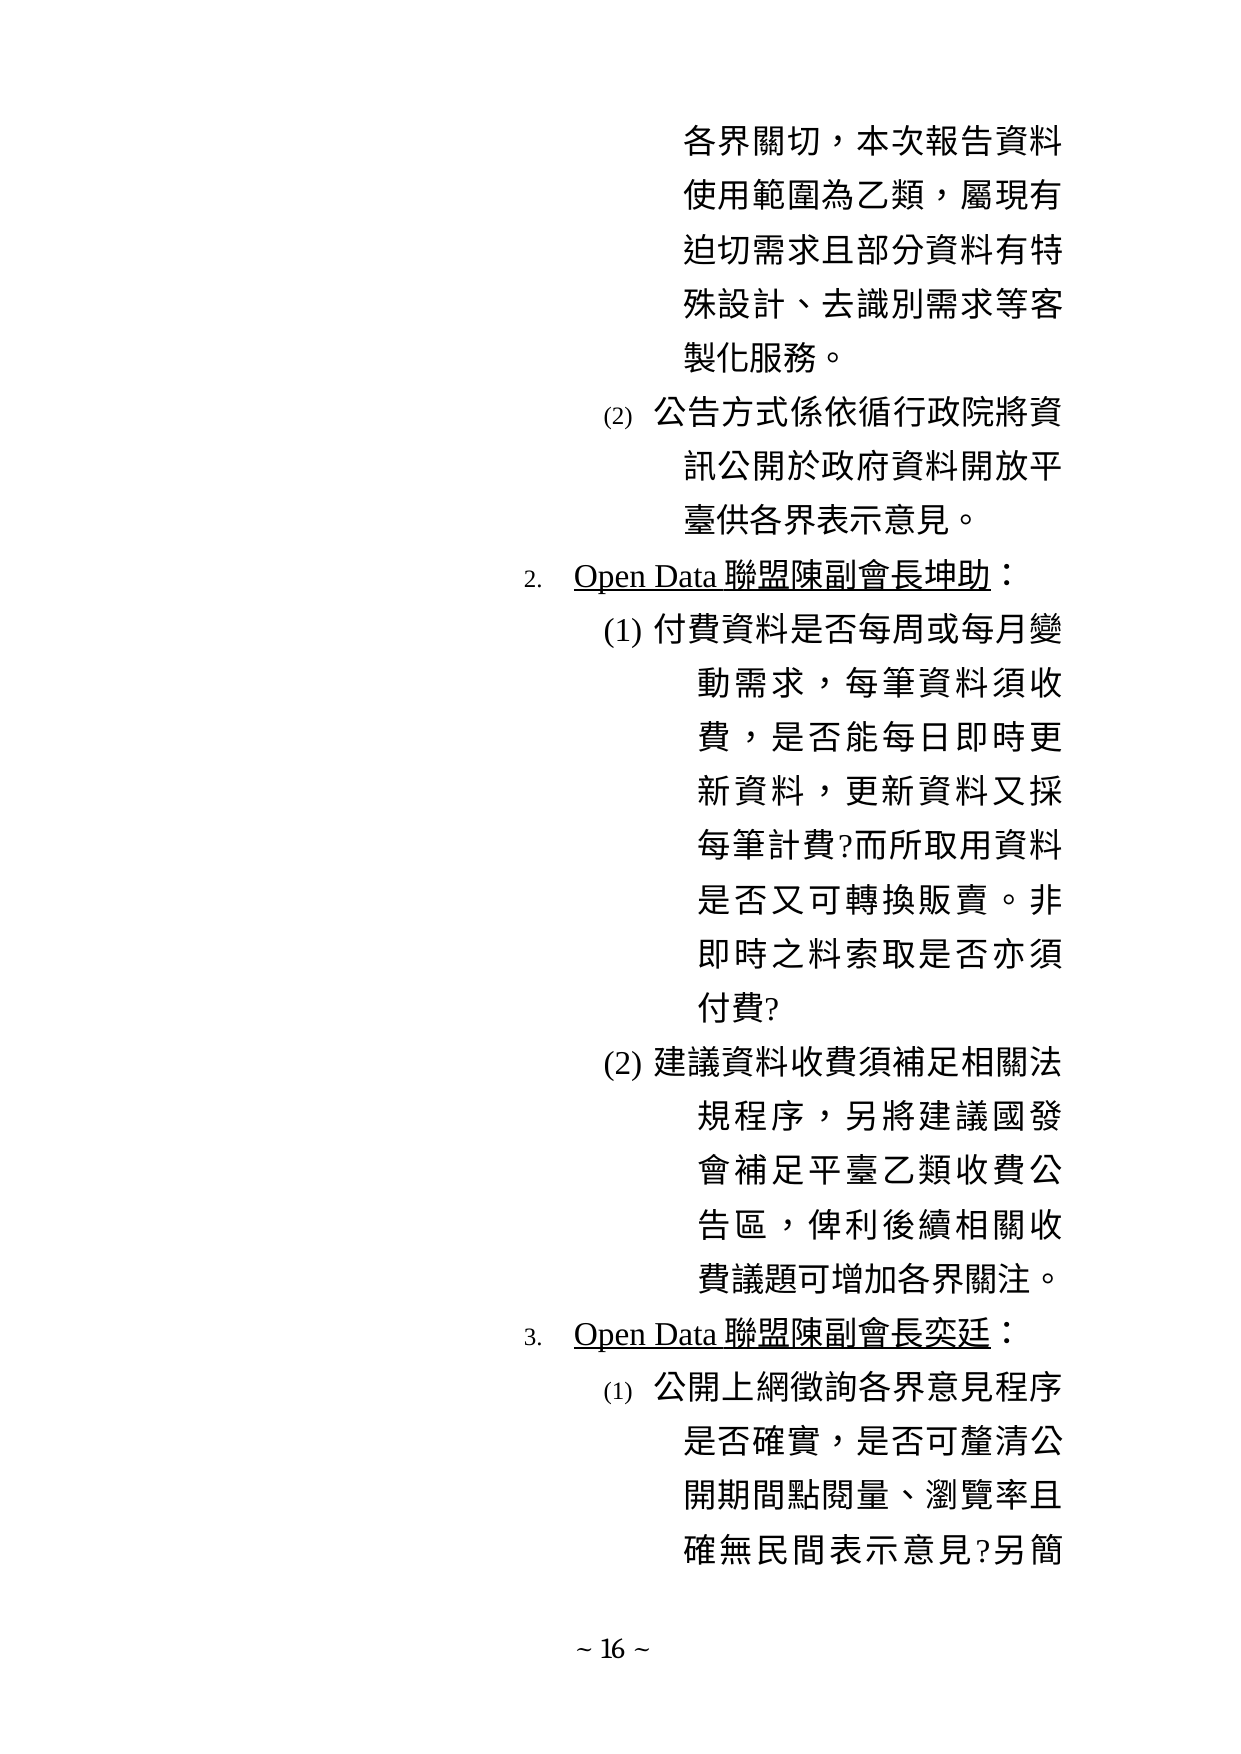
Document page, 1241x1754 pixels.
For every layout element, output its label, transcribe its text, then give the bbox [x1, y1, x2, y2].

list 各界關切，本次報告資料使用範圍為乙類，屬現有迫切需求且部分資料有特殊設計、去識別需求等客製化服務。 [603, 110, 1063, 381]
list 付費資料是否每周或每月變動需求，每筆資料須收費，是否能每日即時更新資料，更新資料又採每筆計費?而所取用資料是否又可轉換販賣。非即時之料索取是否亦須付費? [603, 598, 1063, 1031]
list 公開上網徵詢各界意見程序是否確實，是否可釐清公開期間點閱量、瀏覽率且確無民間表示意見?另簡 [603, 1356, 1063, 1573]
list Open Data聯盟陳副會長奕廷： [524, 1302, 1063, 1356]
list Open Data聯盟陳副會長坤助： [524, 544, 1063, 598]
list 公告方式係依循行政院將資訊公開於政府資料開放平臺供各界表示意見。 [603, 381, 1063, 544]
list 建議資料收費須補足相關法規程序，另將建議國發會補足平臺乙類收費公告區，俾利後續相關收費議題可增加各界關注。 [603, 1031, 1063, 1302]
